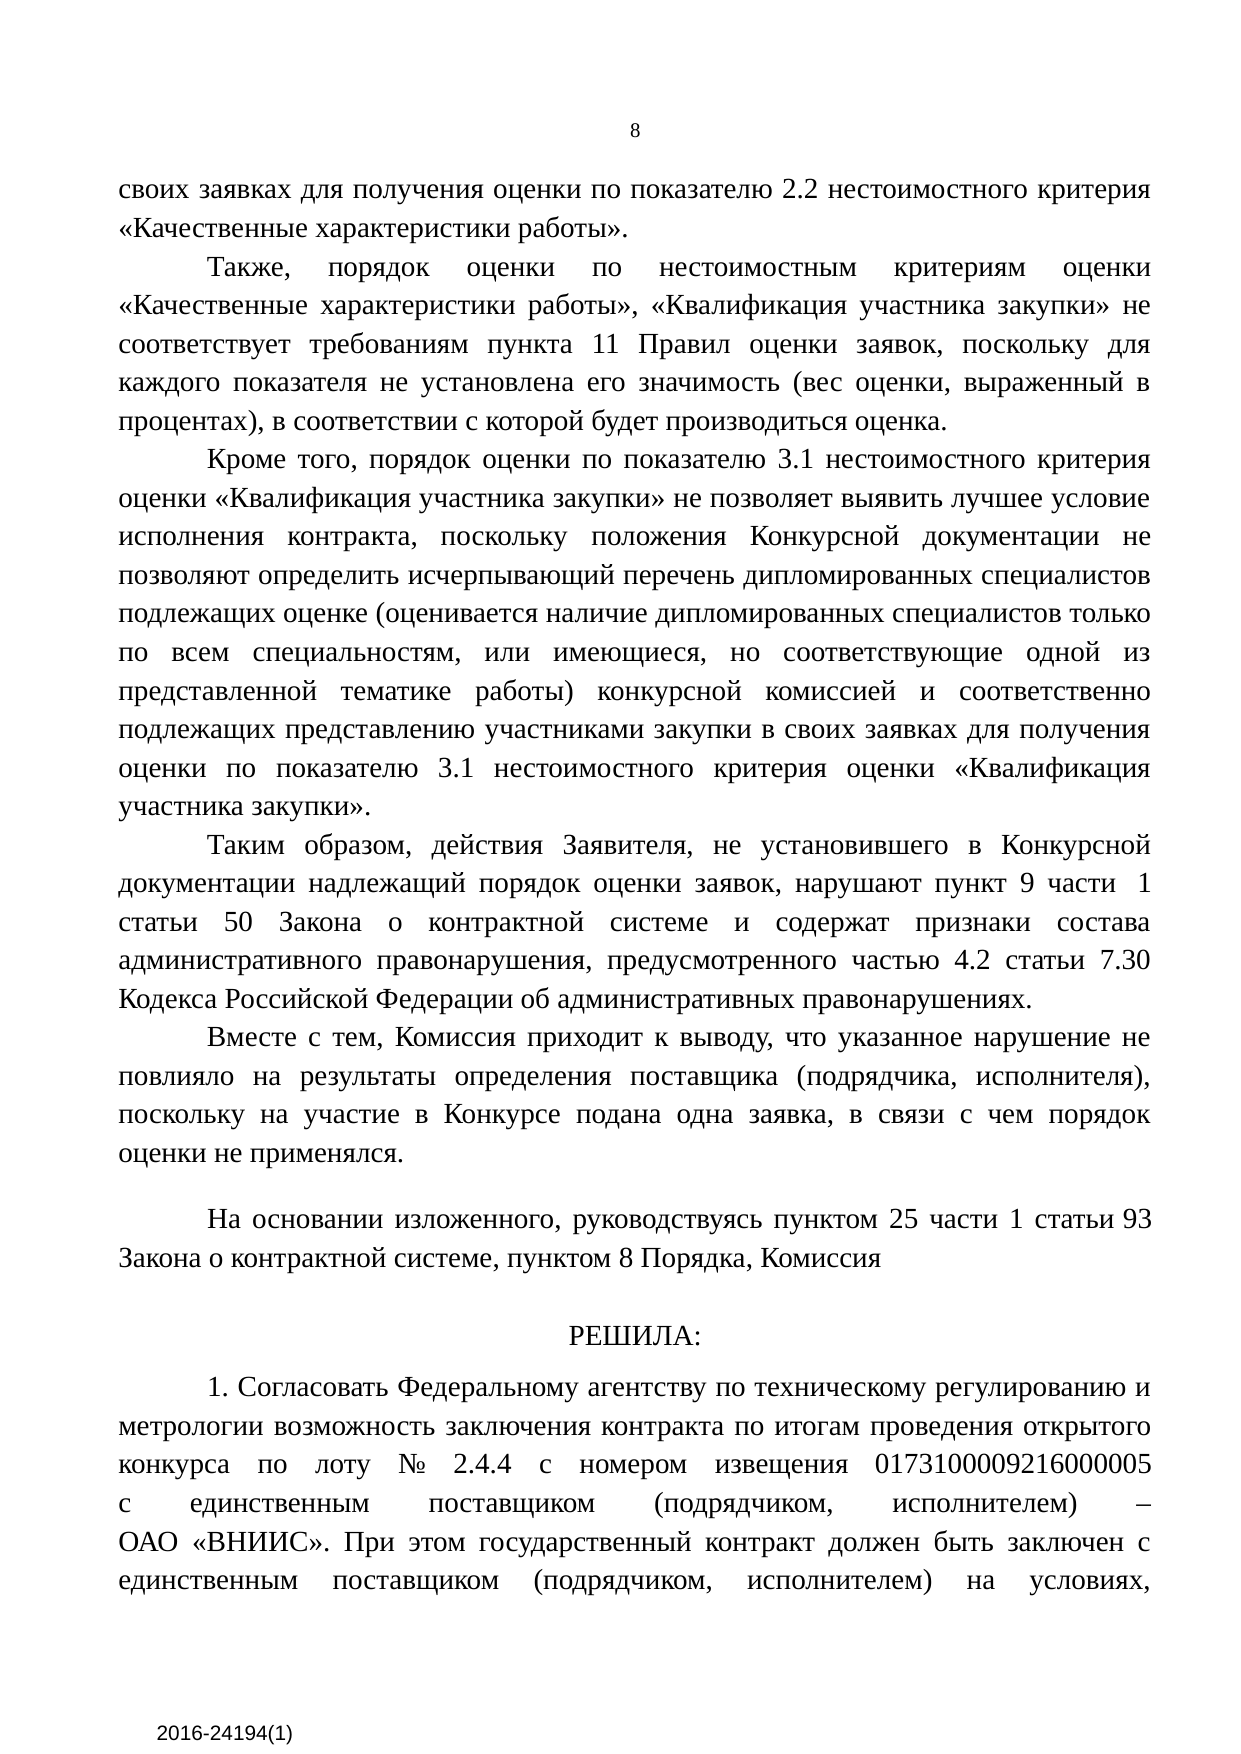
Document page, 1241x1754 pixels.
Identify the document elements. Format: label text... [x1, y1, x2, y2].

text Вместе с тем, Комиссия приходит к выводу, что указанное нарушение не повлияло на результаты определения поставщика (подрядчика, исполнителя), поскольку на участие в Конкурсе подана одна заявка, в связи с чем порядок оценки не применялся. [118, 1019, 1152, 1169]
text Кроме того, порядок оценки по показателю 3.1 нестоимостного критерия оценки «Квалификация участника закупки» не позволяет выявить лучшее условие исполнения контракта, поскольку положения Конкурсной документации не позволяют определить исчерпывающий перечень дипломированных специалистов подлежащих оценке (оценивается наличие дипломированных специалистов только по всем специальностям, или имеющиеся, но соответствующие одной из представленной тематике работы) конкурсной комиссией и соответственно подлежащих представлению участниками закупки в своих заявках для получения оценки по показателю 3.1 нестоимостного критерия оценки «Квалификация участника закупки». [118, 441, 1152, 822]
text Таким образом, действия Заявителя, не установившего в Конкурсной документации надлежащий порядок оценки заявок, нарушают пункт 9 части 1 статьи 50 Закона о контрактной системе и содержат признаки состава административного правонарушения, предусмотренного частью 4.2 статьи 7.30 Кодекса Российской Федерации об административных правонарушениях. [118, 827, 1152, 1014]
text 1. Согласовать Федеральному агентству по техническому регулированию и метрологии возможность заключения контракта по итогам проведения открытого конкурса по лоту № 2.4.4 с номером извещения 0173100009216000005 с единственным поставщиком (подрядчиком, исполнителем) – ОАО «ВНИИС». При этом государственный контракт должен быть заключен с единственным поставщиком (подрядчиком, исполнителем) на условиях, [118, 1369, 1152, 1596]
text Также, порядок оценки по нестоимостным критериям оценки «Качественные характеристики работы», «Квалификация участника закупки» не соответствует требованиям пункта 11 Правил оценки заявок, поскольку для каждого показателя не установлена его значимость (вес оценки, выраженный в процентах), в соответствии с которой будет производиться оценка. [118, 249, 1152, 436]
text своих заявках для получения оценки по показателю 2.2 нестоимостного критерия «Качественные характеристики работы». [118, 172, 1152, 244]
text РЕШИЛА: [118, 1318, 1152, 1352]
text На основании изложенного, руководствуясь пунктом 25 части 1 статьи 93 Закона о контрактной системе, пунктом 8 Порядка, Комиссия [118, 1201, 1152, 1273]
